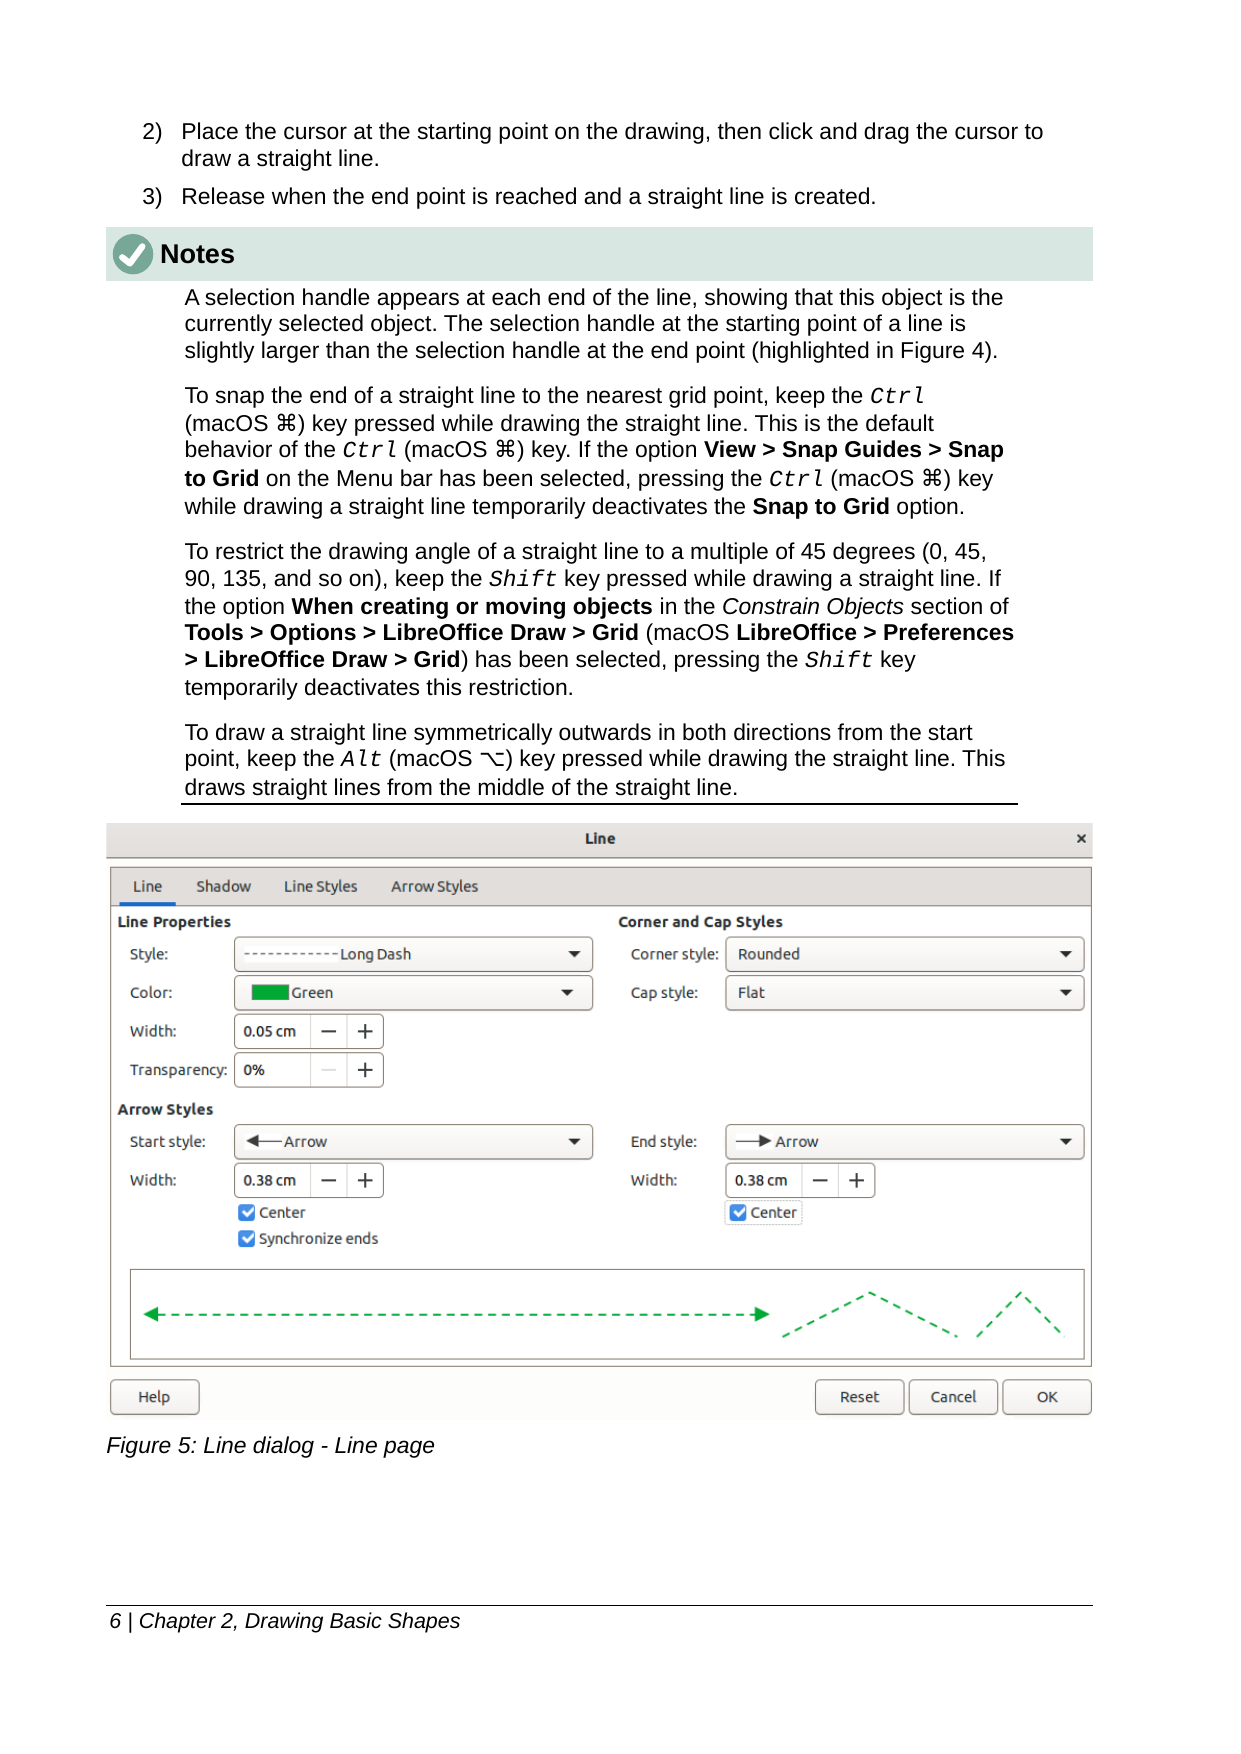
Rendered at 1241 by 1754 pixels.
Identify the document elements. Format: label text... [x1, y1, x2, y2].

text A selection handle appears at each end of the line, showing that this object is the currently selected object. The selection handle at the starting point of a line is slightly larger than the selection handle at the end point (highlighted in Figure 4). [181, 281, 1018, 363]
text Figure 5: Line dialog - Line page [106, 1432, 1093, 1459]
text To draw a straight line symmetrically outwards in both directions from the start point, keep the Alt (macOS ⌥) key pressed while drawing the straight line. This draws straight lines from the middle of the straight line. [181, 716, 1018, 803]
subtitle Notes [106, 227, 1093, 281]
list Release when the end point is reached and a straight line is created. [162, 183, 1093, 210]
list Place the cursor at the starting point on the drawing, then click and drag the cursor to draw a straight line. [162, 118, 1093, 171]
text To snap the end of a straight line to the nearest grid point, keep the Ctrl (macOS ⌘) key pressed while drawing the straight line. This is the default behavior of the Ctrl (macOS ⌘) key. If the option View > Snap Guides > Snap to Grid on the Menu bar has been selected, pressing the Ctrl (macOS ⌘) key while drawing a straight line temporarily deactivates the Snap to Grid option. [181, 379, 1018, 519]
picture [106, 823, 1093, 1420]
text To restrict the drawing angle of a straight line to a multiple of 45 degrees (0, 45, 90, 135, and so on), keep the Shift key pressed while drawing a straight line. If the option When creating or moving objects in the Constrain Objects section of Tools > Options > LibreOffice Draw > Grid (macOS LibreOffice > Preferences > LibreOffice Draw > Grid) has been selected, pressing the Shift key temporarily deactivates this restriction. [181, 535, 1018, 700]
